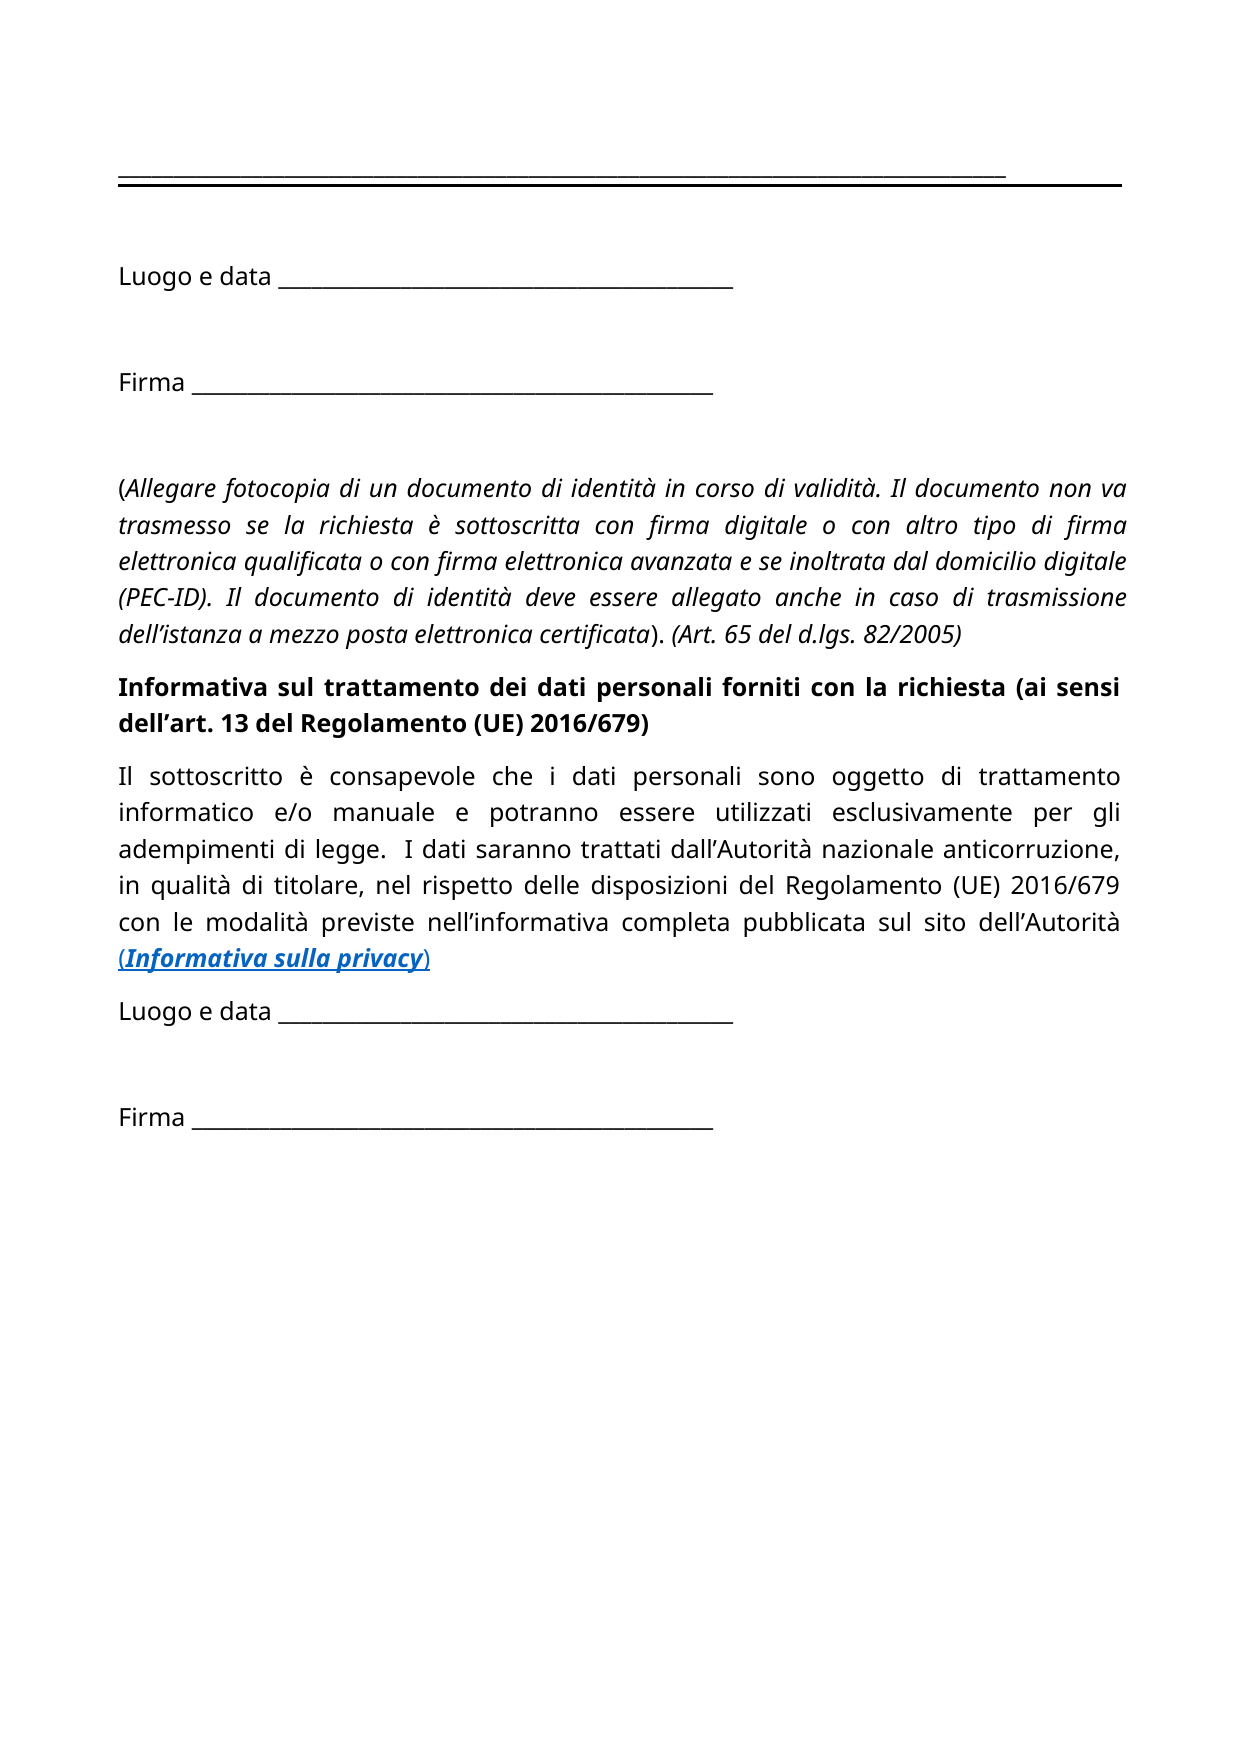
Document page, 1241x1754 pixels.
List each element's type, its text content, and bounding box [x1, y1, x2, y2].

text Informativa sul trattamento dei dati personali forniti con la richiesta (ai sensi dell’art. 13 del Regolamento (UE) 2016/679) [118, 669, 1122, 740]
text ________________________________________________________________________________ [118, 148, 1122, 184]
text Firma _______________________________________________ [118, 1099, 1122, 1134]
text Luogo e data _________________________________________ [118, 259, 1122, 293]
text Luogo e data _________________________________________ [118, 993, 1122, 1028]
text Il sottoscritto è consapevole che i dati personali sono oggetto di trattamento informatico e/o manuale e potranno essere utilizzati esclusivamente per gli adempimenti di legge. I dati saranno trattati dall’Autorità nazionale anticorruzione, in qualità di titolare, nel rispetto delle disposizioni del Regolamento (UE) 2016/679 con le modalità previste nell’informativa completa pubblicata sul sito dell’Autorità (Informativa sulla privacy) [118, 759, 1122, 974]
text Firma _______________________________________________ [118, 365, 1122, 399]
text (Allegare fotocopia di un documento di identità in corso di validità. Il documento non va trasmesso se la richiesta è sottoscritta con firma digitale o con altro tipo di firma elettronica qualificata o con firma elettronica avanzata e se inoltrata dal domicilio digitale (PEC-ID). Il documento di identità deve essere allegato anche in caso di trasmissione dell’istanza a mezzo posta elettronica certificata). (Art. 65 del d.lgs. 82/2005) [118, 471, 1132, 650]
